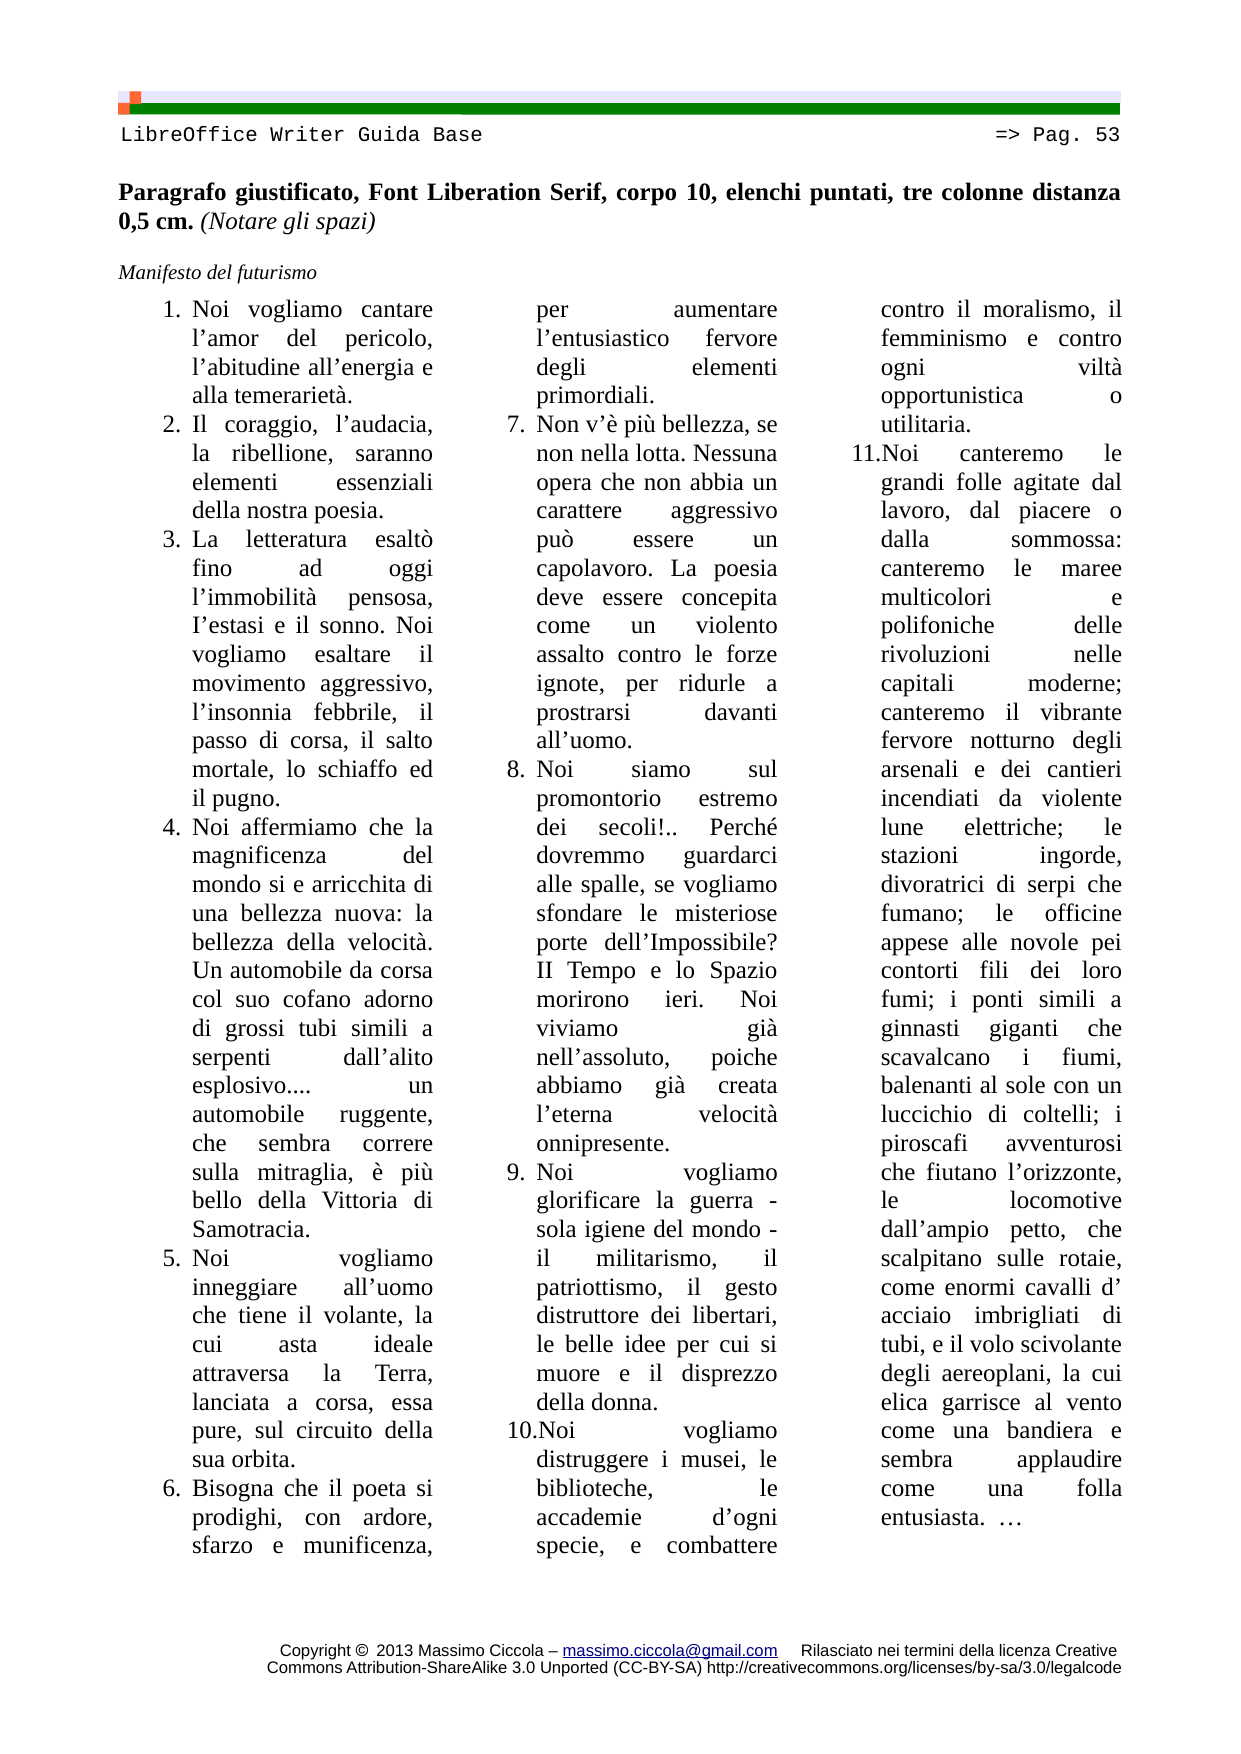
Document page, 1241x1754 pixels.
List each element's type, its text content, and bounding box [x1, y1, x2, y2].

list Il coraggio, l’audacia, la ribellione, saranno elementi essenziali della nostra poesia. [162, 409, 433, 524]
list Noi affermiamo che la magnificenza del mondo si e arricchita di una bellezza nuova: la bellezza della velocità. Un automobile da corsa col suo cofano adorno di grossi tubi simili a serpenti dall’alito esplosivo.... un automobile ruggente, che sembra correre sulla mitraglia, è più bello della Vittoria di Samotracia. [162, 812, 433, 1243]
list Bisogna che il poeta si prodighi, con ardore, sfarzo e munificenza, [162, 1473, 433, 1559]
text Paragrafo giustificato, Font Liberation Serif, corpo 10, elenchi puntati, tre colonne distanza 0,5 cm. (Notare gli spazi) [118, 177, 1122, 234]
list Non v’è più bellezza, se non nella lotta. Nessuna opera che non abbia un carattere aggressivo può essere un capolavoro. La poesia deve essere concepita come un violento assalto contro le forze ignote, per ridurle a prostrarsi davanti all’uomo. [507, 409, 777, 754]
list La letteratura esaltò fino ad oggi l’immobilità pensosa, I’estasi e il sonno. Noi vogliamo esaltare il movimento aggressivo, l’insonnia febbrile, il passo di corsa, il salto mortale, lo schiaffo ed il pugno. [162, 524, 433, 812]
list Noi siamo sul promontorio estremo dei secoli!.. Perché dovremmo guardarci alle spalle, se vogliamo sfondare le misteriose porte dell’Impossibile? II Tempo e lo Spazio morirono ieri. Noi viviamo già nell’assoluto, poiche abbiamo già creata l’eterna velocità onnipresente. [507, 754, 777, 1157]
list contro il moralismo, il femminismo e contro ogni viltà opportunistica o utilitaria. [851, 294, 1122, 438]
list per aumentare l’entusiastico fervore degli elementi primordiali. [507, 294, 777, 409]
list Noi vogliamo inneggiare all’uomo che tiene il volante, la cui asta ideale attraversa la Terra, lanciata a corsa, essa pure, sul circuito della sua orbita. [162, 1243, 433, 1473]
list Noi vogliamo glorificare la guerra - sola igiene del mondo - il militarismo, il patriottismo, il gesto distruttore dei libertari, le belle idee per cui si muore e il disprezzo della donna. [507, 1157, 777, 1415]
subtitle Manifesto del futurismo [118, 259, 1122, 284]
list Noi vogliamo cantare l’amor del pericolo, l’abitudine all’energia e alla temerarietà. [162, 294, 433, 409]
list Noi vogliamo distruggere i musei, le biblioteche, le accademie d’ogni specie, e combattere [507, 1415, 777, 1559]
list Noi canteremo le grandi folle agitate dal lavoro, dal piacere o dalla sommossa: canteremo le maree multicolori e polifoniche delle rivoluzioni nelle capitali moderne; canteremo il vibrante fervore notturno degli arsenali e dei cantieri incendiati da violente lune elettriche; le stazioni ingorde, divoratrici di serpi che fumano; le officine appese alle novole pei contorti fili dei loro fumi; i ponti simili a ginnasti giganti che scavalcano i fiumi, balenanti al sole con un luccichio di coltelli; i piroscafi avventurosi che fiutano l’orizzonte, le locomotive dall’ampio petto, che scalpitano sulle rotaie, come enormi cavalli d’ acciaio imbrigliati di tubi, e il volo scivolante degli aereoplani, la cui elica garrisce al vento come una bandiera e sembra applaudire come una folla entusiasta. … [851, 438, 1122, 1530]
